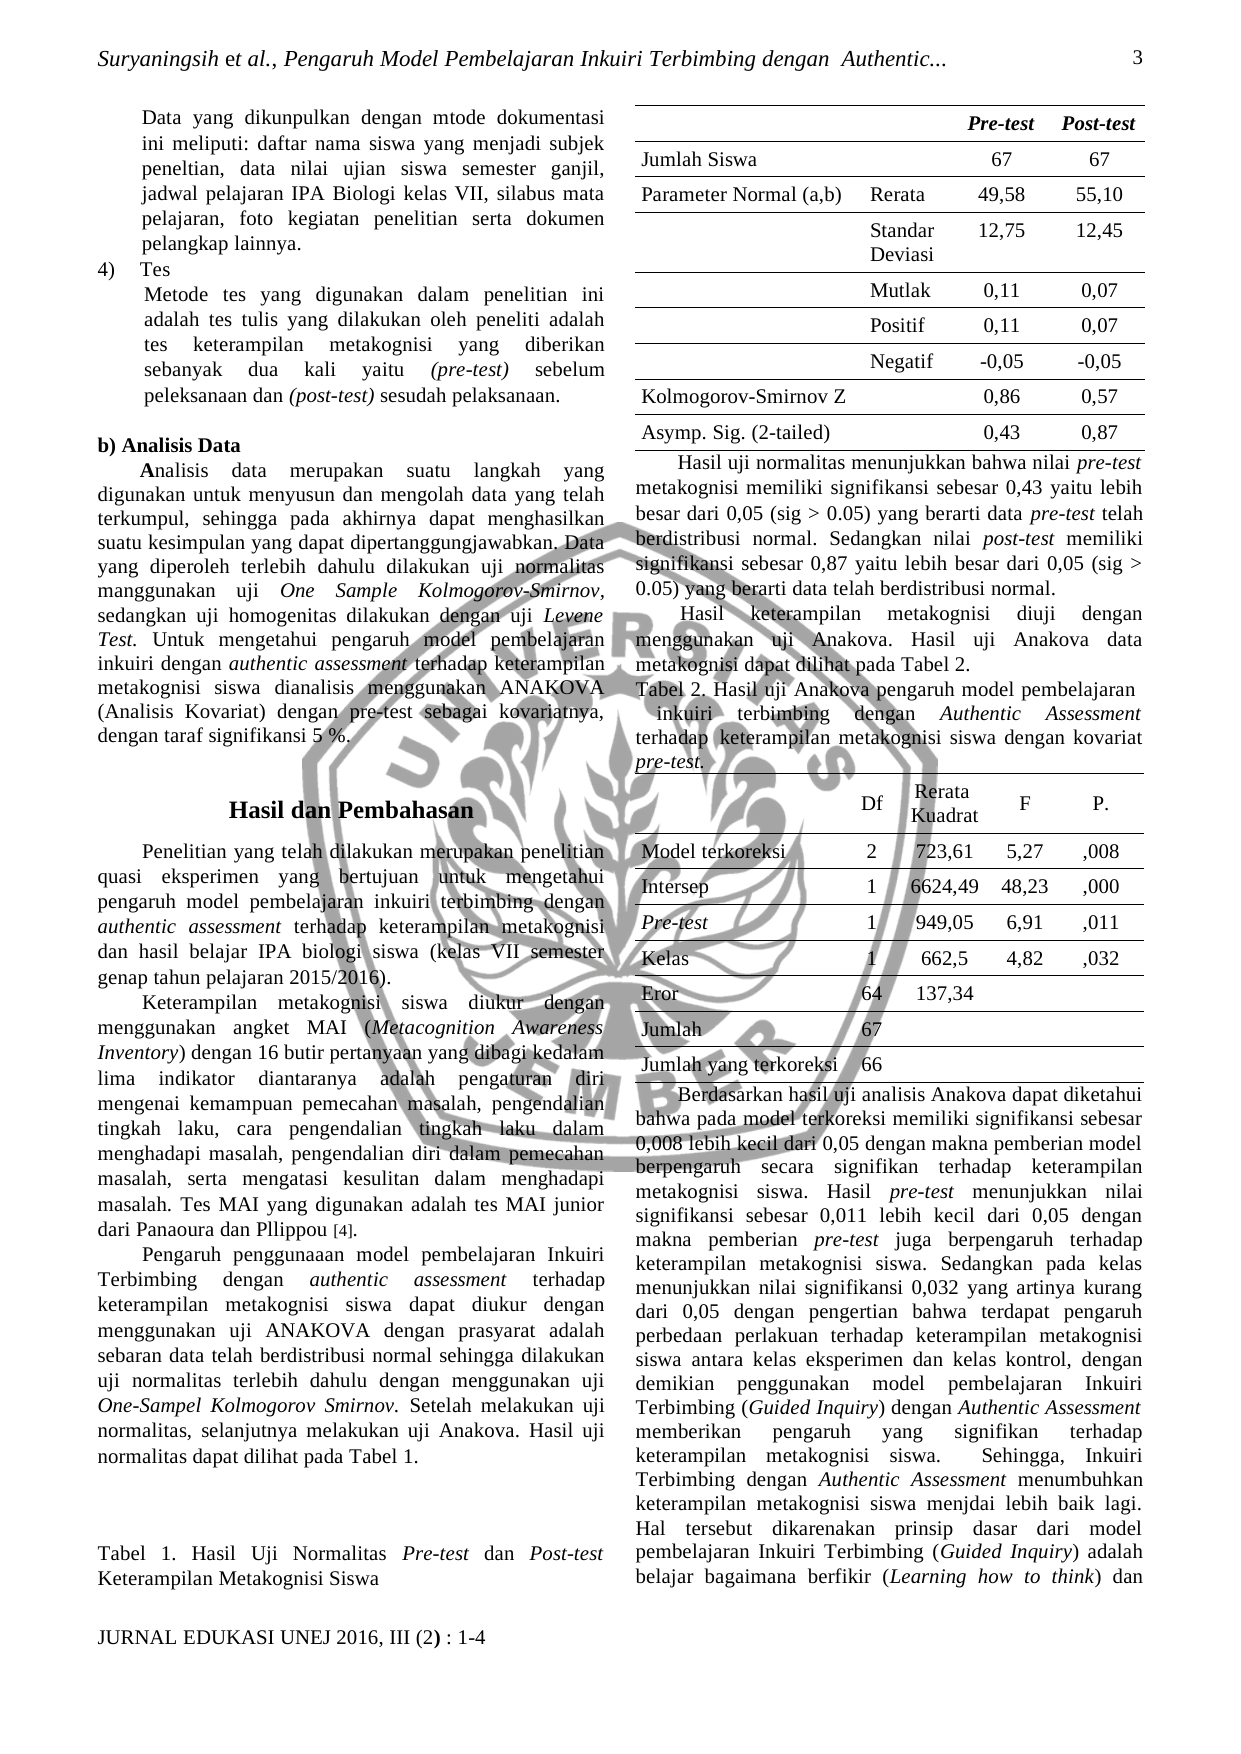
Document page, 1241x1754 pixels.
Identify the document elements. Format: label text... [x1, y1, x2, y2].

table_cell 0,11 [950, 308, 1054, 343]
table_cell [864, 142, 949, 176]
table_cell 1 [846, 869, 897, 904]
table_cell 48,23 [992, 869, 1057, 904]
table_cell 0,07 [1054, 273, 1145, 307]
table_cell [1058, 1012, 1144, 1046]
table_cell 67 [950, 142, 1054, 176]
table_cell Mutlak [864, 273, 949, 307]
table_header Rerata Kuadrat [897, 774, 992, 833]
table_cell Negatif [864, 344, 949, 378]
table_cell 137,34 [897, 976, 992, 1011]
table_cell 12,45 [1054, 213, 1145, 272]
table_header Post-test [1054, 106, 1145, 141]
table_cell [992, 1047, 1057, 1082]
table_cell ,032 [1058, 941, 1144, 975]
table_cell 0,11 [950, 273, 1054, 307]
table_cell Positif [864, 308, 949, 343]
table_cell [635, 273, 864, 307]
table_cell 49,58 [950, 177, 1054, 212]
table_cell Rerata [864, 177, 949, 212]
table_cell 0,57 [1054, 380, 1145, 414]
table_cell -0,05 [950, 344, 1054, 378]
table_cell 66 [846, 1047, 897, 1082]
text Hasil uji normalitas menunjukkan bahwa nilai pre-test metakognisi memiliki signifikansi sebesar 0,43 yaitu lebih besar dari 0,05 (sig > 0.05) yang berarti data pre-test telah berdistribusi normal. Sedangkan nilai post-test memiliki signifikansi sebesar 0,87 yaitu lebih besar dari 0,05 (sig > 0.05) yang berarti data telah berdistribusi normal. [635, 451, 1143, 600]
table_header [864, 106, 949, 141]
table_header P. [1058, 774, 1144, 833]
table_cell 2 [846, 834, 897, 868]
table_header Pre-test [950, 106, 1054, 141]
table_cell [992, 1012, 1057, 1046]
table_cell Model terkoreksi [635, 834, 846, 868]
table_cell Parameter Normal (a,b) [635, 177, 864, 212]
table_cell ,000 [1058, 869, 1144, 904]
table_cell 6,91 [992, 905, 1057, 939]
table_cell 0,43 [950, 415, 1054, 450]
table_cell 55,10 [1054, 177, 1145, 212]
picture [229, 447, 1011, 1247]
table_cell 6624,49 [897, 869, 992, 904]
table_cell ,011 [1058, 905, 1144, 939]
table_cell [897, 1047, 992, 1082]
text Tabel 1. Hasil Uji Normalitas Pre-test dan Post-test Keterampilan Metakognisi Siswa [97, 1541, 605, 1590]
table_cell Jumlah Siswa [635, 142, 864, 176]
table_header F [992, 774, 1057, 833]
table_cell 12,75 [950, 213, 1054, 272]
table_cell Kelas [635, 941, 846, 975]
text Analisis data merupakan suatu langkah yang digunakan untuk menyusun dan mengolah data yang telah terkumpul, sehingga pada akhirnya dapat menghasilkan suatu kesimpulan yang dapat dipertanggungjawabkan. Data yang diperoleh terlebih dahulu dilakukan uji normalitas manggunakan uji One Sample Kolmogorov-Smirnov, sedangkan uji homogenitas dilakukan dengan uji Levene Test. Untuk mengetahui pengaruh model pembelajaran inkuiri dengan authentic assessment terhadap keterampilan metakognisi siswa dianalisis menggunakan ANAKOVA (Analisis Kovariat) dengan pre-test sebagai kovariatnya, dengan taraf signifikansi 5 %. [97, 458, 605, 747]
table_cell 67 [1054, 142, 1145, 176]
table_cell ,008 [1058, 834, 1144, 868]
text Pengaruh penggunaaan model pembelajaran Inkuiri Terbimbing dengan authentic assessment terhadap keterampilan metakognisi siswa dapat diukur dengan menggunakan uji ANAKOVA dengan prasyarat adalah sebaran data telah berdistribusi normal sehingga dilakukan uji normalitas terlebih dahulu dengan menggunakan uji One-Sampel Kolmogorov Smirnov. Setelah melakukan uji normalitas, selanjutnya melakukan uji Anakova. Hasil uji normalitas dapat dilihat pada Tabel 1. [97, 1242, 605, 1467]
table_cell [1058, 1047, 1144, 1082]
text Berdasarkan hasil uji analisis Anakova dapat diketahui bahwa pada model terkoreksi memiliki signifikansi sebesar 0,008 lebih kecil dari 0,05 dengan makna pemberian model berpengaruh secara signifikan terhadap keterampilan metakognisi siswa. Hasil pre-test menunjukkan nilai signifikansi sebesar 0,011 lebih kecil dari 0,05 dengan makna pemberian pre-test juga berpengaruh terhadap keterampilan metakognisi siswa. Sedangkan pada kelas menunjukkan nilai signifikansi 0,032 yang artinya kurang dari 0,05 dengan pengertian bahwa terdapat pengaruh perbedaan perlakuan terhadap keterampilan metakognisi siswa antara kelas eksperimen dan kelas kontrol, dengan demikian penggunakan model pembelajaran Inkuiri Terbimbing (Guided Inquiry) dengan Authentic Assessment memberikan pengaruh yang signifikan terhadap keterampilan metakognisi siswa. Sehingga, Inkuiri Terbimbing dengan Authentic Assessment menumbuhkan keterampilan metakognisi siswa menjdai lebih baik lagi. Hal tersebut dikarenakan prinsip dasar dari model pembelajaran Inkuiri Terbimbing (Guided Inquiry) adalah belajar bagaimana berfikir (Learning how to think) dan [635, 1083, 1143, 1587]
list Data yang dikunpulkan dengan mtode dokumentasi ini meliputi: daftar nama siswa yang menjadi subjek peneltian, data nilai ujian siswa semester ganjil, jadwal pelajaran IPA Biologi kelas VII, silabus mata pelajaran, foto kegiatan penelitian serta dokumen pelangkap lainnya. [142, 105, 605, 255]
table_header Df [846, 774, 897, 833]
table_cell [864, 380, 949, 414]
text Keterampilan metakognisi siswa diukur dengan menggunakan angket MAI (Metacognition Awareness Inventory) dengan 16 butir pertanyaan yang dibagi kedalam lima indikator diantaranya adalah pengaturan diri mengenai kemampuan pemecahan masalah, pengendalian tingkah laku, cara pengendalian tingkah laku dalam menghadapi masalah, pengendalian diri dalam pemecahan masalah, serta mengatasi kesulitan dalam menghadapi masalah. Tes MAI yang digunakan adalah tes MAI junior dari Panaoura dan Pllippou [4]. [97, 990, 605, 1241]
table_cell Intersep [635, 869, 846, 904]
table_cell 1 [846, 905, 897, 939]
table_cell Asymp. Sig. (2-tailed) [635, 415, 864, 450]
table_cell Jumlah yang terkoreksi [635, 1047, 846, 1082]
table_cell 4,82 [992, 941, 1057, 975]
text b) Analisis Data [97, 433, 605, 457]
table_cell 0,87 [1054, 415, 1145, 450]
table_cell Eror [635, 976, 846, 1011]
table_cell 0,86 [950, 380, 1054, 414]
table_cell [635, 344, 864, 378]
table_cell 1 [846, 941, 897, 975]
table_cell [635, 308, 864, 343]
text Hasil keterampilan metakognisi diuji dengan menggunakan uji Anakova. Hasil uji Anakova data metakognisi dapat dilihat pada Tabel 2. [635, 601, 1143, 676]
table_cell Kolmogorov-Smirnov Z [635, 380, 864, 414]
text Tabel 2. Hasil uji Anakova pengaruh model pembelajaran inkuiri terbimbing dengan Authentic Assessment terhadap keterampilan metakognisi siswa dengan kovariat pre-test. [635, 677, 1143, 773]
table_header [635, 106, 864, 141]
list Metode tes yang digunakan dalam penelitian ini adalah tes tulis yang dilakukan oleh peneliti adalah tes keterampilan metakognisi yang diberikan sebanyak dua kali yaitu (pre-test) sebelum peleksanaan dan (post-test) sesudah pelaksanaan. [138, 282, 605, 406]
table_cell Pre-test [635, 905, 846, 939]
table_cell [992, 976, 1057, 1011]
table_cell 723,61 [897, 834, 992, 868]
text Penelitian yang telah dilakukan merupakan penelitian quasi eksperimen yang bertujuan untuk mengetahui pengaruh model pembelajaran inkuiri terbimbing dengan authentic assessment terhadap keterampilan metakognisi dan hasil belajar IPA biologi siswa (kelas VII semester genap tahun pelajaran 2015/2016). [97, 838, 605, 988]
table_cell Standar Deviasi [864, 213, 949, 272]
table_cell Jumlah [635, 1012, 846, 1046]
text Hasil dan Pembahasan [97, 795, 605, 824]
table_cell 5,27 [992, 834, 1057, 868]
list 4) Tes [97, 256, 605, 280]
table_cell -0,05 [1054, 344, 1145, 378]
table_header [635, 774, 846, 833]
table_cell [1058, 976, 1144, 1011]
table_cell [897, 1012, 992, 1046]
table_cell [635, 213, 864, 272]
table_cell 0,07 [1054, 308, 1145, 343]
table_cell [864, 415, 949, 450]
table_cell 64 [846, 976, 897, 1011]
table_cell 949,05 [897, 905, 992, 939]
table_cell 67 [846, 1012, 897, 1046]
table_cell 662,5 [897, 941, 992, 975]
